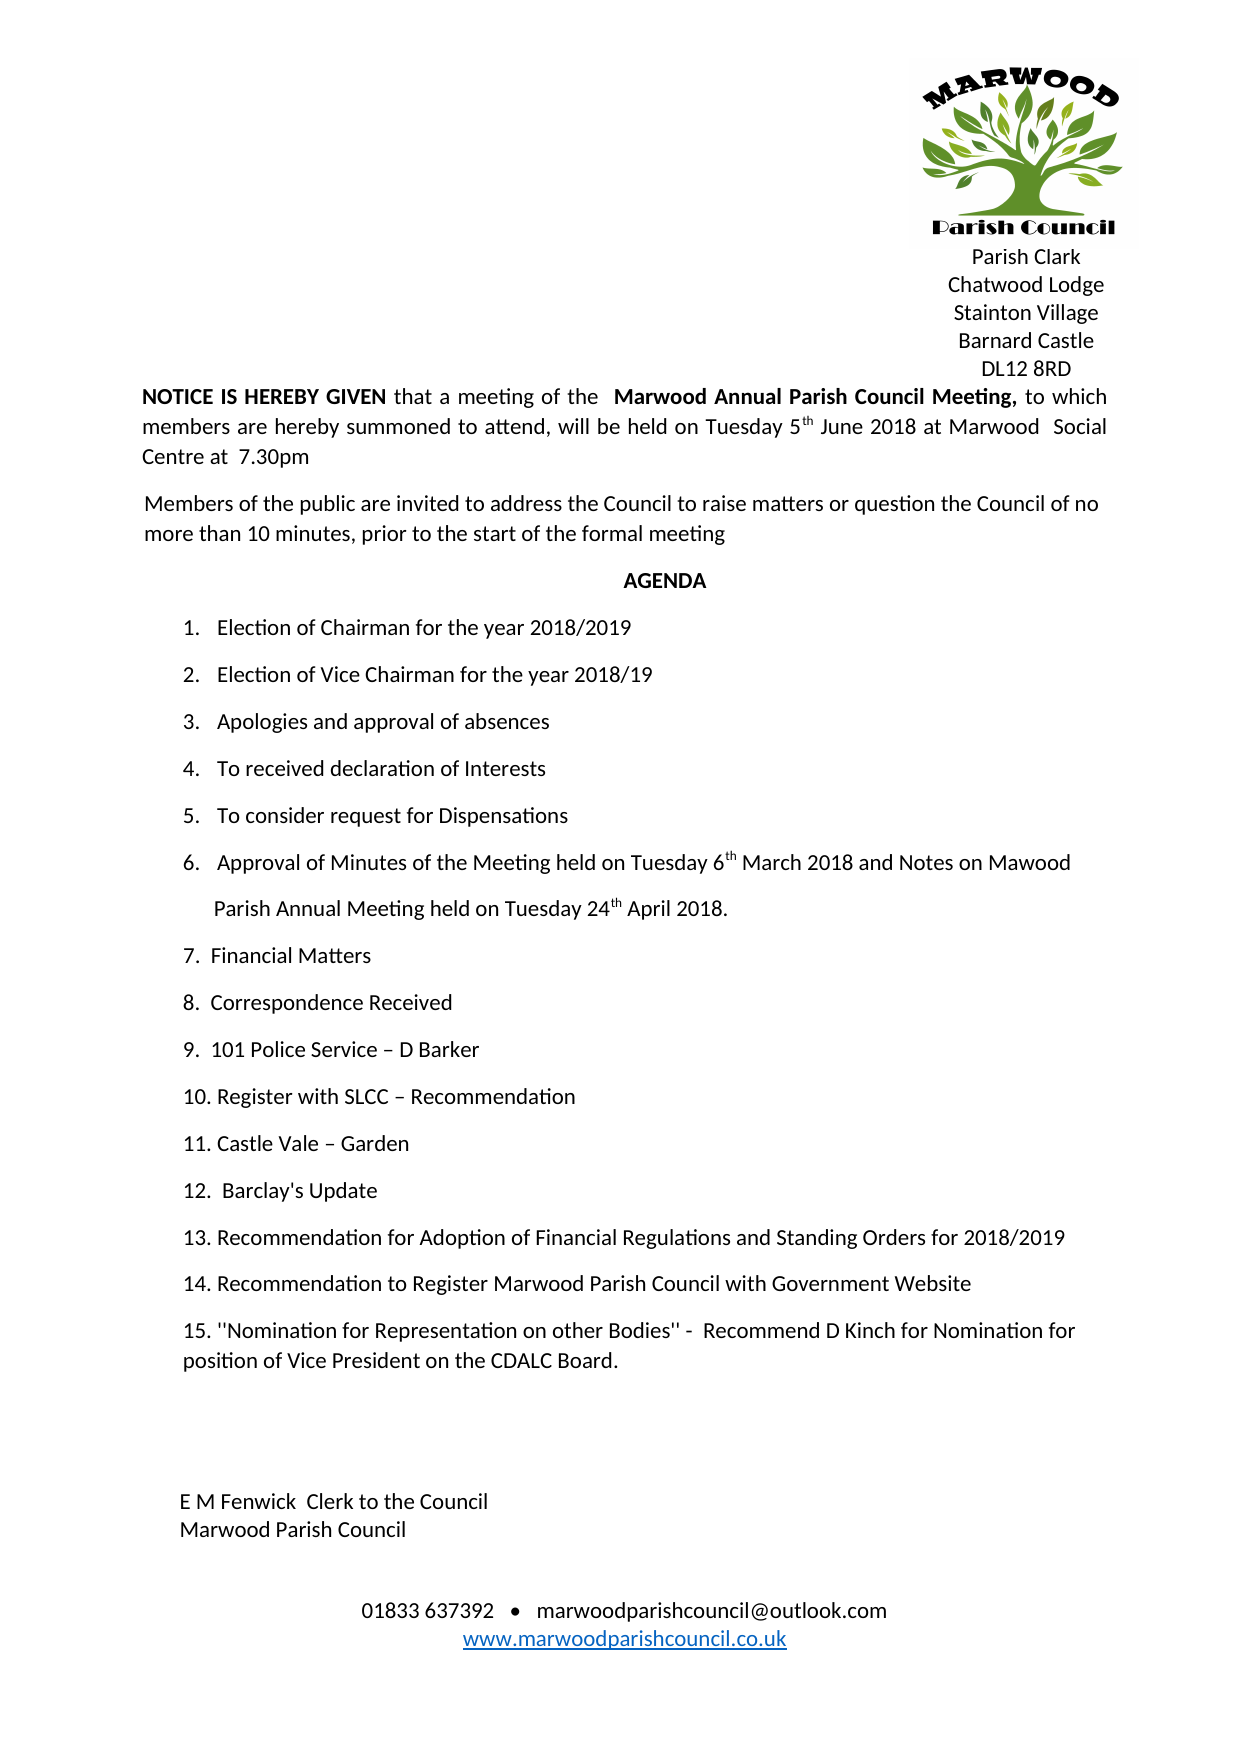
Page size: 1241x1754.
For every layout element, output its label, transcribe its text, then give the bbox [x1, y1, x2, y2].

list E M Fenwick Clerk to the Council [179, 1487, 1107, 1515]
list 9. 101 Police Service – D Barker [183, 1035, 1107, 1063]
list 13. Recommendation for Adoption of Financial Regulations and Standing Orders for 2018/2019 [183, 1223, 1107, 1251]
list Parish Annual Meeting held on Tuesday 24th April 2018. [183, 894, 1107, 923]
list To received declaration of Interests [183, 754, 1107, 782]
list 10. Register with SLCC – Recommendation [183, 1082, 1107, 1110]
picture [908, 58, 1139, 249]
list Election of Chairman for the year 2018/2019 [183, 613, 1107, 641]
list Members of the public are invited to address the Council to raise matters or question the Council of no more than 10 minutes, prior to the start of the formal meeting [144, 489, 1107, 548]
list NOTICE IS HEREBY GIVEN that a meeting of the Marwood Annual Parish Council Meeting, to which members are hereby summoned to attend, will be held on Tuesday 5th June 2018 at Marwood Social Centre at 7.30pm [142, 382, 1107, 471]
list Apologies and approval of absences [183, 707, 1107, 735]
list Marwood Parish Council [179, 1515, 1107, 1543]
list To consider request for Dispensations [183, 801, 1107, 829]
list 15. ''Nomination for Representation on other Bodies'' - Recommend D Kinch for Nomination for position of Vice President on the CDALC Board. [183, 1316, 1107, 1375]
list Approval of Minutes of the Meeting held on Tuesday 6th March 2018 and Notes on Mawood [183, 848, 1107, 876]
list 7. Financial Matters [142, 941, 1107, 969]
list 12. Barclay's Update [183, 1176, 1107, 1204]
list 8. Correspondence Received [183, 988, 1107, 1016]
list AGENDA [217, 566, 1107, 594]
list Election of Vice Chairman for the year 2018/19 [183, 660, 1107, 688]
list 11. Castle Vale – Garden [183, 1129, 1107, 1157]
list 14. Recommendation to Register Marwood Parish Council with Government Website [183, 1269, 1107, 1298]
